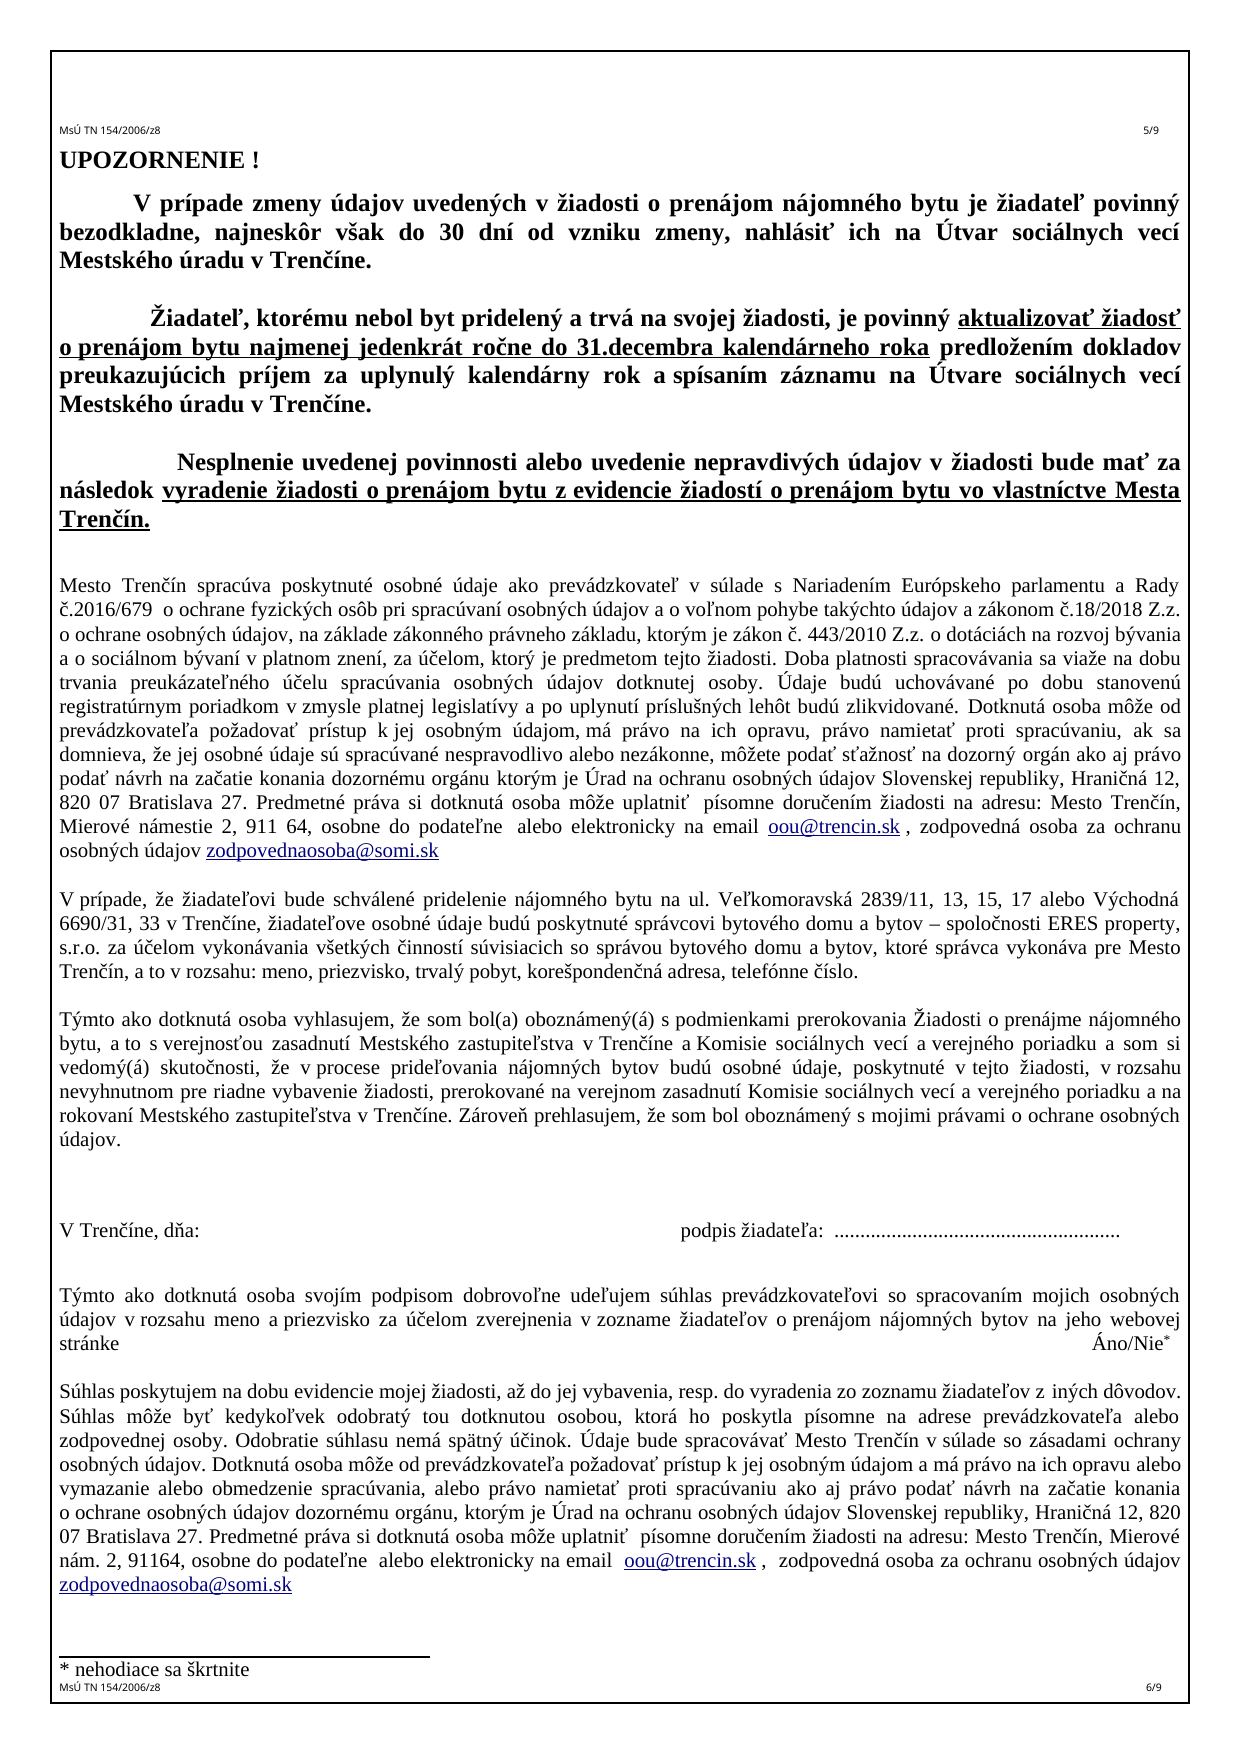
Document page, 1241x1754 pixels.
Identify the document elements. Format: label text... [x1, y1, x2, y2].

text UPOZORNENIE ! [59, 145, 1181, 173]
text V prípade zmeny údajov uvedených v žiadosti o prenájom nájomného bytu je žiadateľ povinný bezodkladne, najneskôr však do 30 dní od vzniku zmeny, nahlásiť ich na Útvar sociálnych vecí Mestského úradu v Trenčíne. [59, 188, 1181, 274]
text nehodiace sa škrtnite [59, 1657, 1181, 1681]
text Mesto Trenčín spracúva poskytnuté osobné údaje ako prevádzkovateľ v súlade s Nariadením Európskeho parlamentu a Rady č.2016/679 o ochrane fyzických osôb pri spracúvaní osobných údajov a o voľnom pohybe takýchto údajov a zákonom č.18/2018 Z.z. o ochrane osobných údajov, na základe zákonného právneho základu, ktorým je zákon č. 443/2010 Z.z. o dotáciách na rozvoj bývania a o sociálnom bývaní v platnom znení, za účelom, ktorý je predmetom tejto žiadosti. Doba platnosti spracovávania sa viaže na dobu trvania preukázateľného účelu spracúvania osobných údajov dotknutej osoby. Údaje budú uchovávané po dobu stanovenú registratúrnym poriadkom v zmysle platnej legislatívy a po uplynutí príslušných lehôt budú zlikvidované. Dotknutá osoba môže od prevádzkovateľa požadovať prístup k jej osobným údajom, má právo na ich opravu, právo namietať proti spracúvaniu, ak sa domnieva, že jej osobné údaje sú spracúvané nespravodlivo alebo nezákonne, môžete podať sťažnosť na dozorný orgán ako aj právo podať návrh na začatie konania dozornému orgánu ktorým je Úrad na ochranu osobných údajov Slovenskej republiky, Hraničná 12, 820 07 Bratislava 27. Predmetné práva si dotknutá osoba môže uplatniť písomne doručením žiadosti na adresu: Mesto Trenčín, Mierové námestie 2, 911 64, osobne do podateľne alebo elektronicky na email oou@trencin.sk , zodpovedná osoba za ochranu osobných údajov zodpovednaosoba@somi.sk [59, 573, 1181, 862]
text MsÚ TN 154/2006/z8 5/9 [59, 123, 1181, 138]
text V Trenčíne, dňa: podpis žiadateľa: ....................................................... [59, 1218, 1181, 1242]
text Týmto ako dotknutá osoba svojím podpisom dobrovoľne udeľujem súhlas prevádzkovateľovi so spracovaním mojich osobných údajov v rozsahu meno a priezvisko za účelom zverejnenia v zozname žiadateľov o prenájom nájomných bytov na jeho webovej stránke Áno/Nie [59, 1283, 1181, 1355]
text V prípade, že žiadateľovi bude schválené pridelenie nájomného bytu na ul. Veľkomoravská 2839/11, 13, 15, 17 alebo Východná 6690/31, 33 v Trenčíne, žiadateľove osobné údaje budú poskytnuté správcovi bytového domu a bytov – spoločnosti ERES property, s.r.o. za účelom vykonávania všetkých činností súvisiacich so správou bytového domu a bytov, ktoré správca vykonáva pre Mesto Trenčín, a to v rozsahu: meno, priezvisko, trvalý pobyt, korešpondenčná adresa, telefónne číslo. [59, 887, 1181, 983]
text MsÚ TN 154/2006/z8 6/9 [59, 1681, 1181, 1695]
text Týmto ako dotknutá osoba vyhlasujem, že som bol(a) oboznámený(á) s podmienkami prerokovania Žiadosti o prenájme nájomného bytu, a to s verejnosťou zasadnutí Mestského zastupiteľstva v Trenčíne a Komisie sociálnych vecí a verejného poriadku a som si vedomý(á) skutočnosti, že v procese prideľovania nájomných bytov budú osobné údaje, poskytnuté v tejto žiadosti, v rozsahu nevyhnutnom pre riadne vybavenie žiadosti, prerokované na verejnom zasadnutí Komisie sociálnych vecí a verejného poriadku a na rokovaní Mestského zastupiteľstva v Trenčíne. Zároveň prehlasujem, že som bol oboznámený s mojimi právami o ochrane osobných údajov. [59, 1007, 1181, 1151]
text Žiadateľ, ktorému nebol byt pridelený a trvá na svojej žiadosti, je povinný aktualizovať žiadosť o prenájom bytu najmenej jedenkrát ročne do 31.decembra kalendárneho roka predložením dokladov preukazujúcich príjem za uplynulý kalendárny rok a spísaním záznamu na Útvare sociálnych vecí Mestského úradu v Trenčíne. [59, 303, 1181, 418]
text Súhlas poskytujem na dobu evidencie mojej žiadosti, až do jej vybavenia, resp. do vyradenia zo zoznamu žiadateľov z iných dôvodov. Súhlas môže byť kedykoľvek odobratý tou dotknutou osobou, ktorá ho poskytla písomne na adrese prevádzkovateľa alebo zodpovednej osoby. Odobratie súhlasu nemá spätný účinok. Údaje bude spracovávať Mesto Trenčín v súlade so zásadami ochrany osobných údajov. Dotknutá osoba môže od prevádzkovateľa požadovať prístup k jej osobným údajom a má právo na ich opravu alebo vymazanie alebo obmedzenie spracúvania, alebo právo namietať proti spracúvaniu ako aj právo podať návrh na začatie konania o ochrane osobných údajov dozornému orgánu, ktorým je Úrad na ochranu osobných údajov Slovenskej republiky, Hraničná 12, 820 07 Bratislava 27. Predmetné práva si dotknutá osoba môže uplatniť písomne doručením žiadosti na adresu: Mesto Trenčín, Mierové nám. 2, 91164, osobne do podateľne alebo elektronicky na email oou@trencin.sk , zodpovedná osoba za ochranu osobných údajov zodpovednaosoba@somi.sk [59, 1379, 1181, 1596]
text Nesplnenie uvedenej povinnosti alebo uvedenie nepravdivých údajov v žiadosti bude mať za následok vyradenie žiadosti o prenájom bytu z evidencie žiadostí o prenájom bytu vo vlastníctve Mesta Trenčín. [59, 447, 1181, 533]
